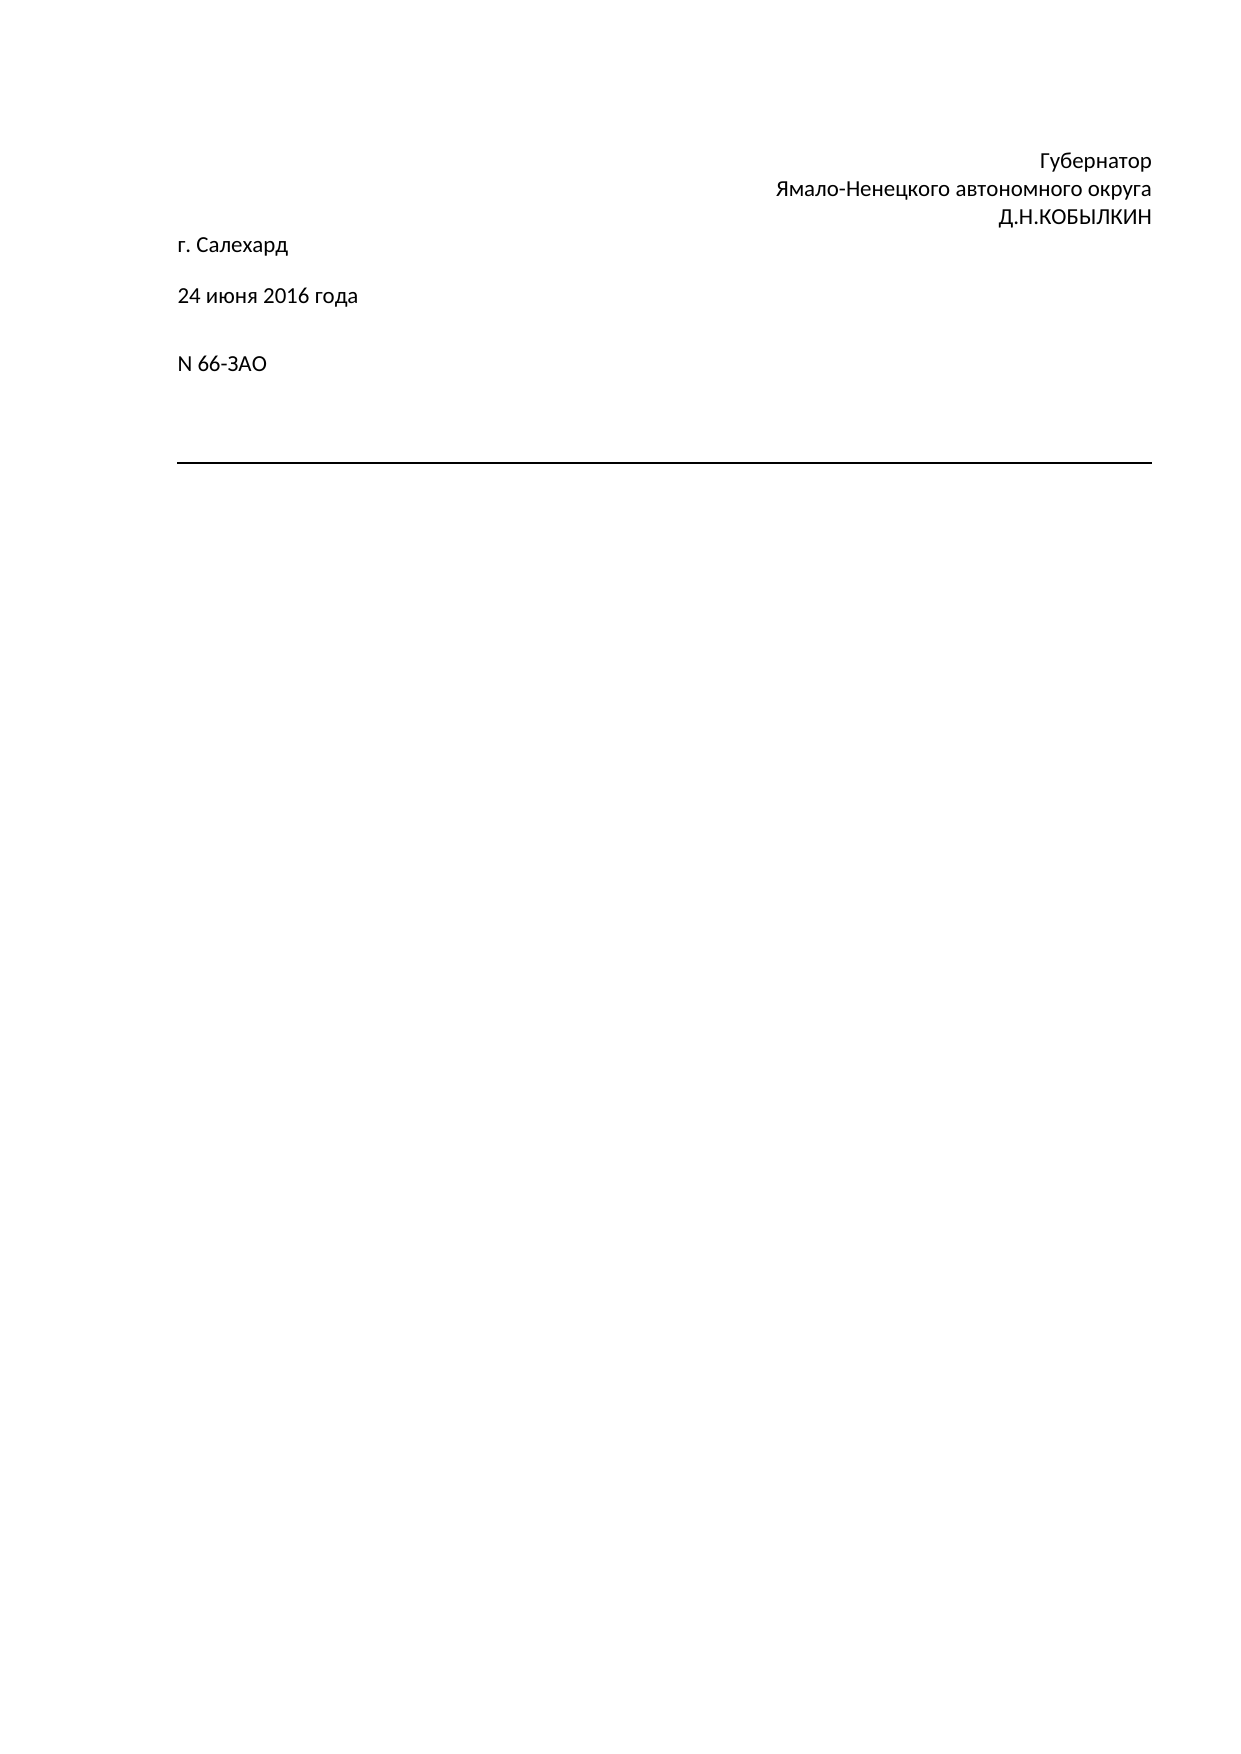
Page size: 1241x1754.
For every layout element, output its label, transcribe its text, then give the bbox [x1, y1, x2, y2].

text г. Салехард [177, 230, 1152, 258]
text Ямало-Ненецкого автономного округа [177, 174, 1152, 202]
text N 66-ЗАО [177, 349, 1152, 377]
text 24 июня 2016 года [177, 281, 1152, 309]
text Д.Н.КОБЫЛКИН [177, 202, 1152, 230]
text Губернатор [177, 146, 1152, 174]
